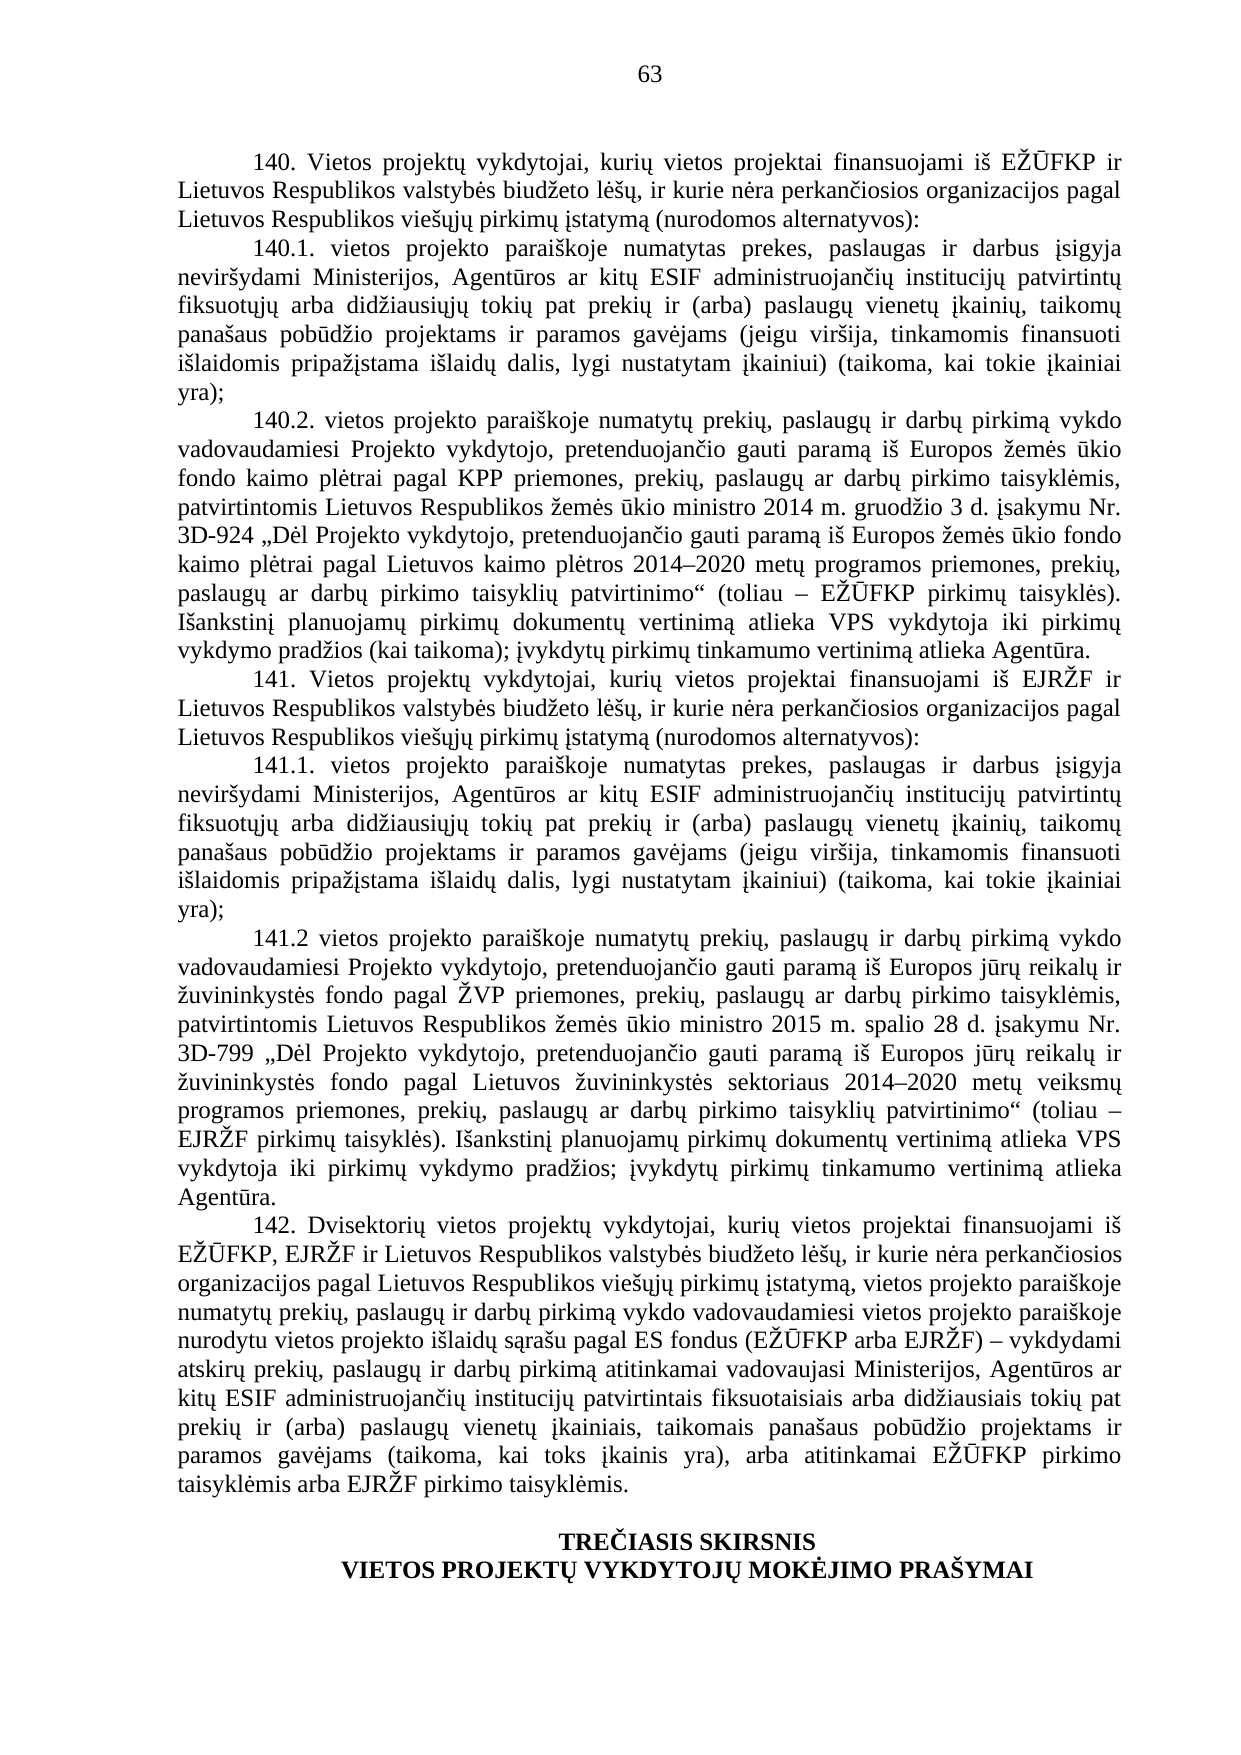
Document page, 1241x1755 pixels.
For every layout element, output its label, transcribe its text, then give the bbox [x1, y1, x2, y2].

text VIETOS PROJEKTŲ VYKDYTOJŲ MOKĖJIMO PRAŠYMAI [177, 1556, 1122, 1584]
text 141.1. vietos projekto paraiškoje numatytas prekes, paslaugas ir darbus įsigyja neviršydami Ministerijos, Agentūros ar kitų ESIF administruojančių institucijų patvirtintų fiksuotųjų arba didžiausiųjų tokių pat prekių ir (arba) paslaugų vienetų įkainių, taikomų panašaus pobūdžio projektams ir paramos gavėjams (jeigu viršija, tinkamomis finansuoti išlaidomis pripažįstama išlaidų dalis, lygi nustatytam įkainiui) (taikoma, kai tokie įkainiai yra); [177, 751, 1122, 923]
text 140. Vietos projektų vykdytojai, kurių vietos projektai finansuojami iš EŽŪFKP ir Lietuvos Respublikos valstybės biudžeto lėšų, ir kurie nėra perkančiosios organizacijos pagal Lietuvos Respublikos viešųjų pirkimų įstatymą (nurodomos alternatyvos): [177, 147, 1122, 233]
text 141. Vietos projektų vykdytojai, kurių vietos projektai finansuojami iš EJRŽF ir Lietuvos Respublikos valstybės biudžeto lėšų, ir kurie nėra perkančiosios organizacijos pagal Lietuvos Respublikos viešųjų pirkimų įstatymą (nurodomos alternatyvos): [177, 664, 1122, 751]
text 142. Dvisektorių vietos projektų vykdytojai, kurių vietos projektai finansuojami iš EŽŪFKP, EJRŽF ir Lietuvos Respublikos valstybės biudžeto lėšų, ir kurie nėra perkančiosios organizacijos pagal Lietuvos Respublikos viešųjų pirkimų įstatymą, vietos projekto paraiškoje numatytų prekių, paslaugų ir darbų pirkimą vykdo vadovaudamiesi vietos projekto paraiškoje nurodytu vietos projekto išlaidų sąrašu pagal ES fondus (EŽŪFKP arba EJRŽF) – vykdydami atskirų prekių, paslaugų ir darbų pirkimą atitinkamai vadovaujasi Ministerijos, Agentūros ar kitų ESIF administruojančių institucijų patvirtintais fiksuotaisiais arba didžiausiais tokių pat prekių ir (arba) paslaugų vienetų įkainiais, taikomais panašaus pobūdžio projektams ir paramos gavėjams (taikoma, kai toks įkainis yra), arba atitinkamai EŽŪFKP pirkimo taisyklėmis arba EJRŽF pirkimo taisyklėmis. [177, 1211, 1122, 1498]
text 141.2 vietos projekto paraiškoje numatytų prekių, paslaugų ir darbų pirkimą vykdo vadovaudamiesi Projekto vykdytojo, pretenduojančio gauti paramą iš Europos jūrų reikalų ir žuvininkystės fondo pagal ŽVP priemones, prekių, paslaugų ar darbų pirkimo taisyklėmis, patvirtintomis Lietuvos Respublikos žemės ūkio ministro 2015 m. spalio 28 d. įsakymu Nr. 3D-799 „Dėl Projekto vykdytojo, pretenduojančio gauti paramą iš Europos jūrų reikalų ir žuvininkystės fondo pagal Lietuvos žuvininkystės sektoriaus 2014–2020 metų veiksmų programos priemones, prekių, paslaugų ar darbų pirkimo taisyklių patvirtinimo“ (toliau – EJRŽF pirkimų taisyklės). Išankstinį planuojamų pirkimų dokumentų vertinimą atlieka VPS vykdytoja iki pirkimų vykdymo pradžios; įvykdytų pirkimų tinkamumo vertinimą atlieka Agentūra. [177, 923, 1122, 1211]
text TREČIASIS SKIRSNIS [177, 1527, 1122, 1556]
text 140.2. vietos projekto paraiškoje numatytų prekių, paslaugų ir darbų pirkimą vykdo vadovaudamiesi Projekto vykdytojo, pretenduojančio gauti paramą iš Europos žemės ūkio fondo kaimo plėtrai pagal KPP priemones, prekių, paslaugų ar darbų pirkimo taisyklėmis, patvirtintomis Lietuvos Respublikos žemės ūkio ministro 2014 m. gruodžio 3 d. įsakymu Nr. 3D-924 „Dėl Projekto vykdytojo, pretenduojančio gauti paramą iš Europos žemės ūkio fondo kaimo plėtrai pagal Lietuvos kaimo plėtros 2014–2020 metų programos priemones, prekių, paslaugų ar darbų pirkimo taisyklių patvirtinimo“ (toliau – EŽŪFKP pirkimų taisyklės). Išankstinį planuojamų pirkimų dokumentų vertinimą atlieka VPS vykdytoja iki pirkimų vykdymo pradžios (kai taikoma); įvykdytų pirkimų tinkamumo vertinimą atlieka Agentūra. [177, 406, 1122, 664]
text 140.1. vietos projekto paraiškoje numatytas prekes, paslaugas ir darbus įsigyja neviršydami Ministerijos, Agentūros ar kitų ESIF administruojančių institucijų patvirtintų fiksuotųjų arba didžiausiųjų tokių pat prekių ir (arba) paslaugų vienetų įkainių, taikomų panašaus pobūdžio projektams ir paramos gavėjams (jeigu viršija, tinkamomis finansuoti išlaidomis pripažįstama išlaidų dalis, lygi nustatytam įkainiui) (taikoma, kai tokie įkainiai yra); [177, 233, 1122, 406]
